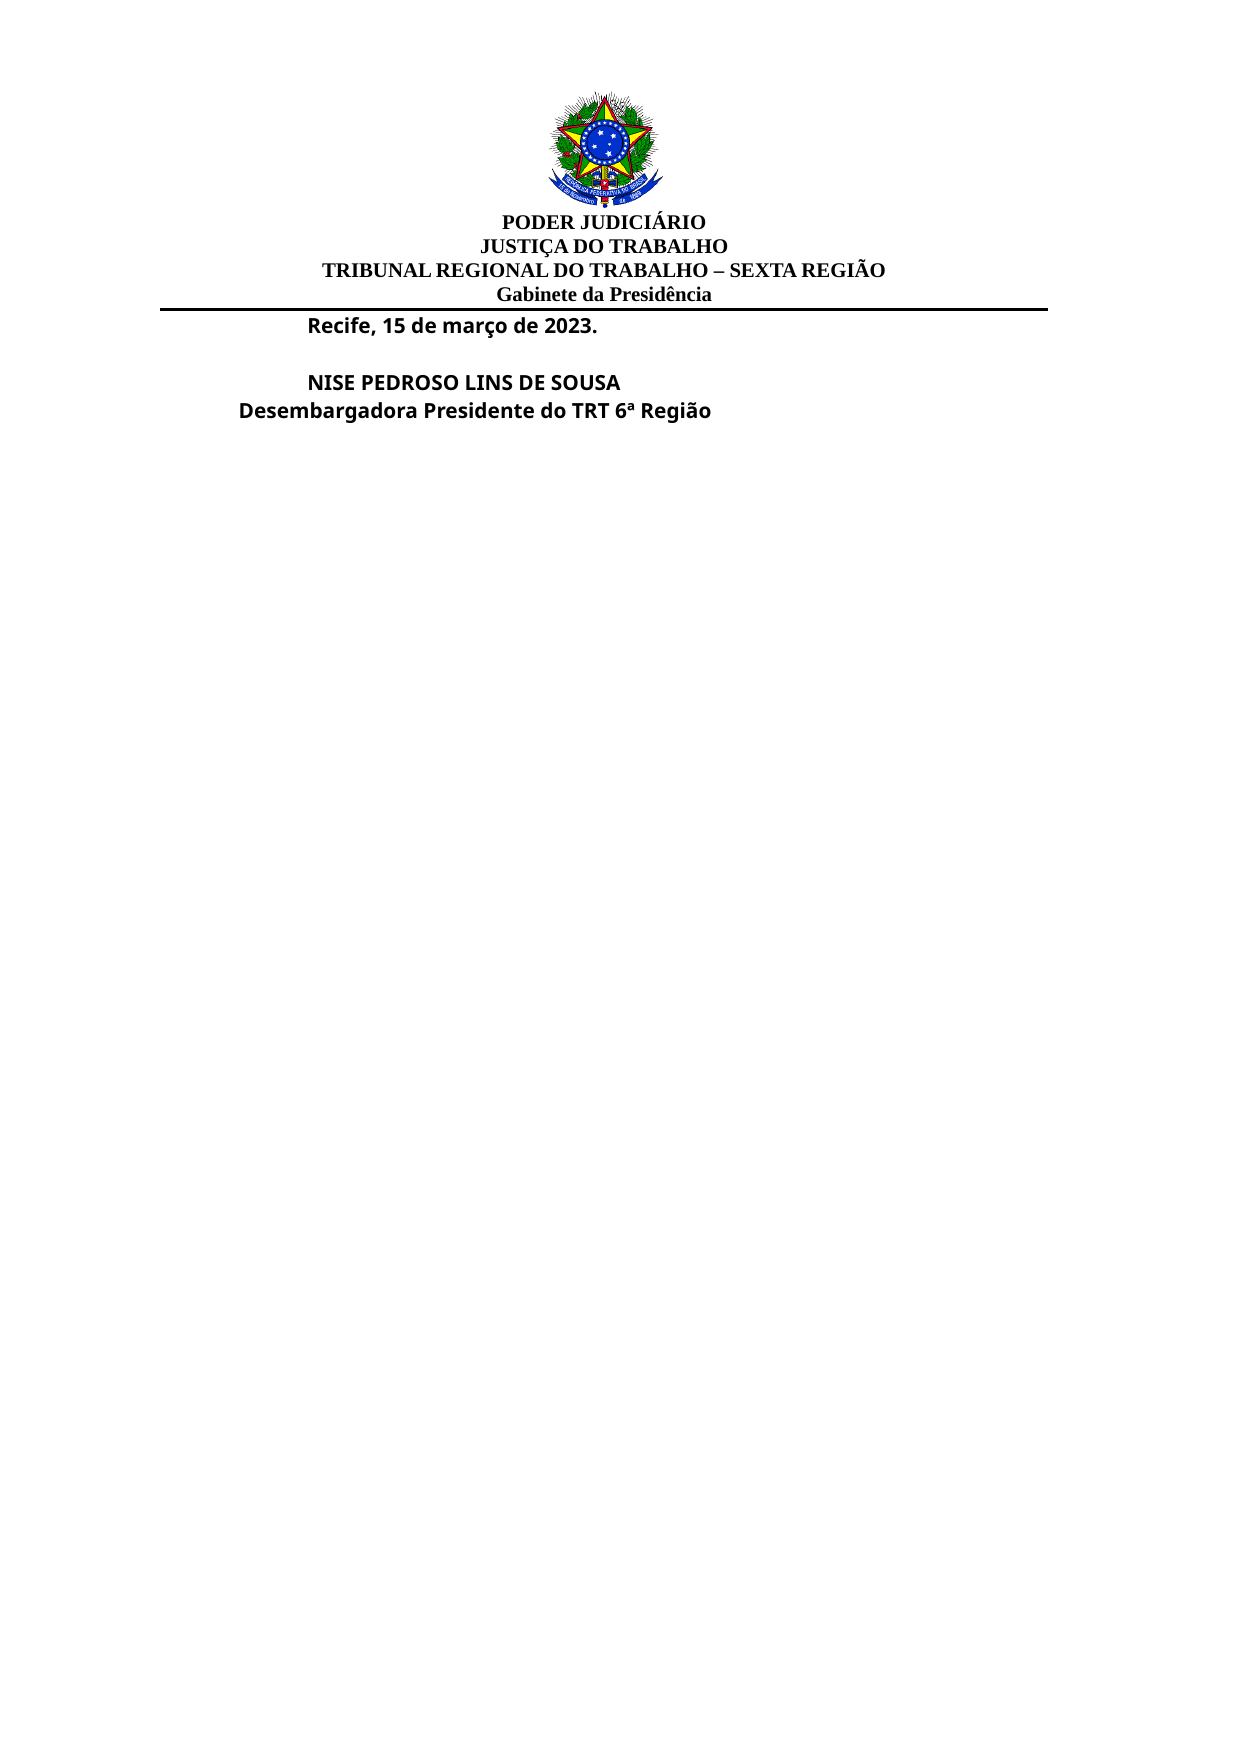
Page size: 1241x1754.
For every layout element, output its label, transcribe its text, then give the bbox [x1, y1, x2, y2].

text Recife, 15 de março de 2023. [159, 311, 1048, 340]
text Desembargadora Presidente do TRT 6ª Região [163, 397, 1048, 425]
text NISE PEDROSO LINS DE SOUSA [159, 368, 1048, 397]
picture [542, 88, 666, 210]
